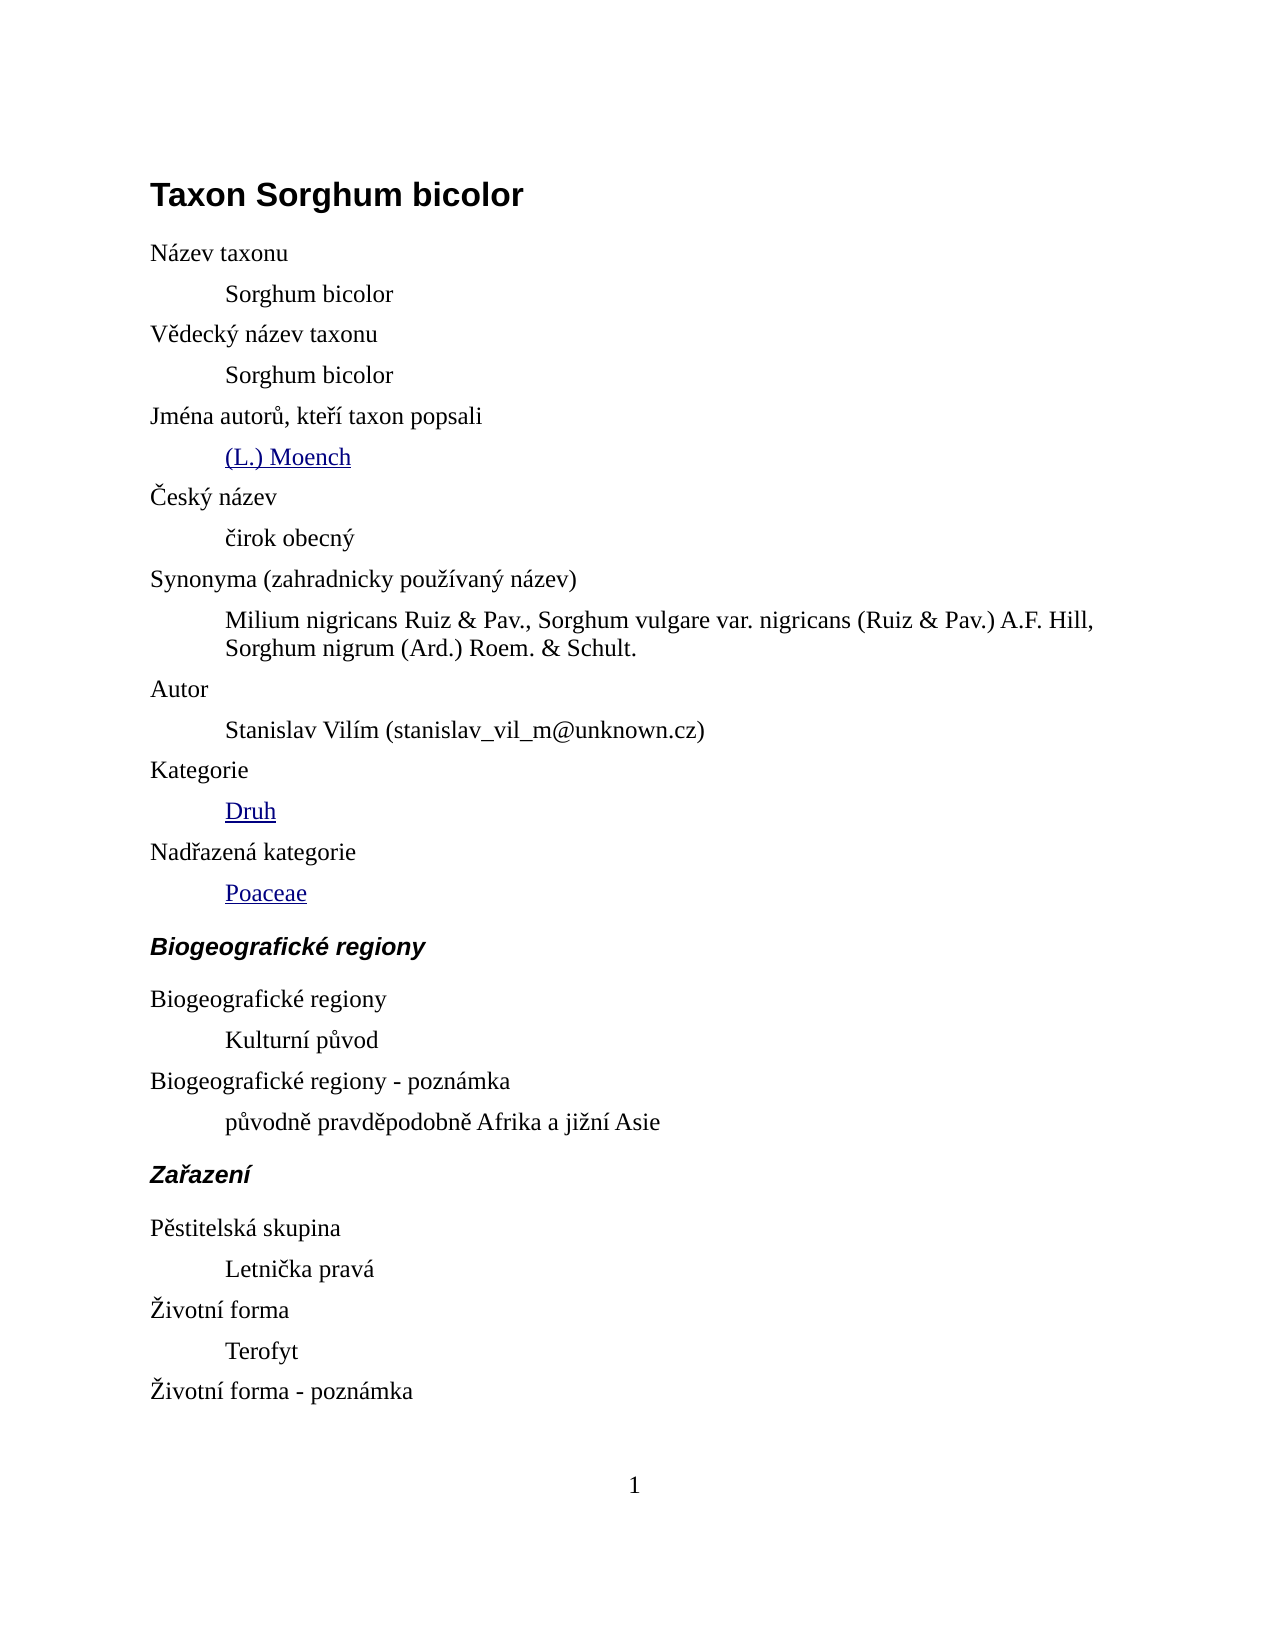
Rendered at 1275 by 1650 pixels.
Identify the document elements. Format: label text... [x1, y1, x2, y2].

text Autor [150, 674, 1125, 703]
text Letnička pravá [225, 1254, 1125, 1283]
text Kulturní původ [225, 1025, 1125, 1054]
text Milium nigricans Ruiz & Pav., Sorghum vulgare var. nigricans (Ruiz & Pav.) A.F. Hill, Sorghum nigrum (Ard.) Roem. & Schult. [225, 605, 1125, 662]
text Sorghum bicolor [225, 279, 1125, 308]
text Nadřazená kategorie [150, 837, 1125, 866]
subtitle Zařazení [150, 1161, 1125, 1189]
text Pěstitelská skupina [150, 1213, 1125, 1242]
text Jména autorů, kteří taxon popsali [150, 401, 1125, 430]
text Poaceae [225, 878, 1125, 907]
text čirok obecný [225, 523, 1125, 552]
text Sorghum bicolor [225, 360, 1125, 389]
text Biogeografické regiony [150, 984, 1125, 1013]
subtitle Biogeografické regiony [150, 932, 1125, 960]
text Biogeografické regiony - poznámka [150, 1066, 1125, 1095]
text (L.) Moench [225, 442, 1125, 471]
text Vědecký název taxonu [150, 319, 1125, 348]
text Stanislav Vilím (stanislav_vil_m@unknown.cz) [225, 715, 1125, 744]
text Kategorie [150, 756, 1125, 784]
text Synonyma (zahradnicky používaný název) [150, 564, 1125, 593]
text původně pravděpodobně Afrika a jižní Asie [225, 1107, 1125, 1136]
subtitle Taxon Sorghum bicolor [150, 175, 1125, 214]
text Název taxonu [150, 238, 1125, 267]
text Český název [150, 482, 1125, 511]
text Životní forma - poznámka [150, 1376, 1125, 1405]
text Druh [225, 796, 1125, 825]
text Terofyt [225, 1336, 1125, 1364]
text Životní forma [150, 1295, 1125, 1324]
